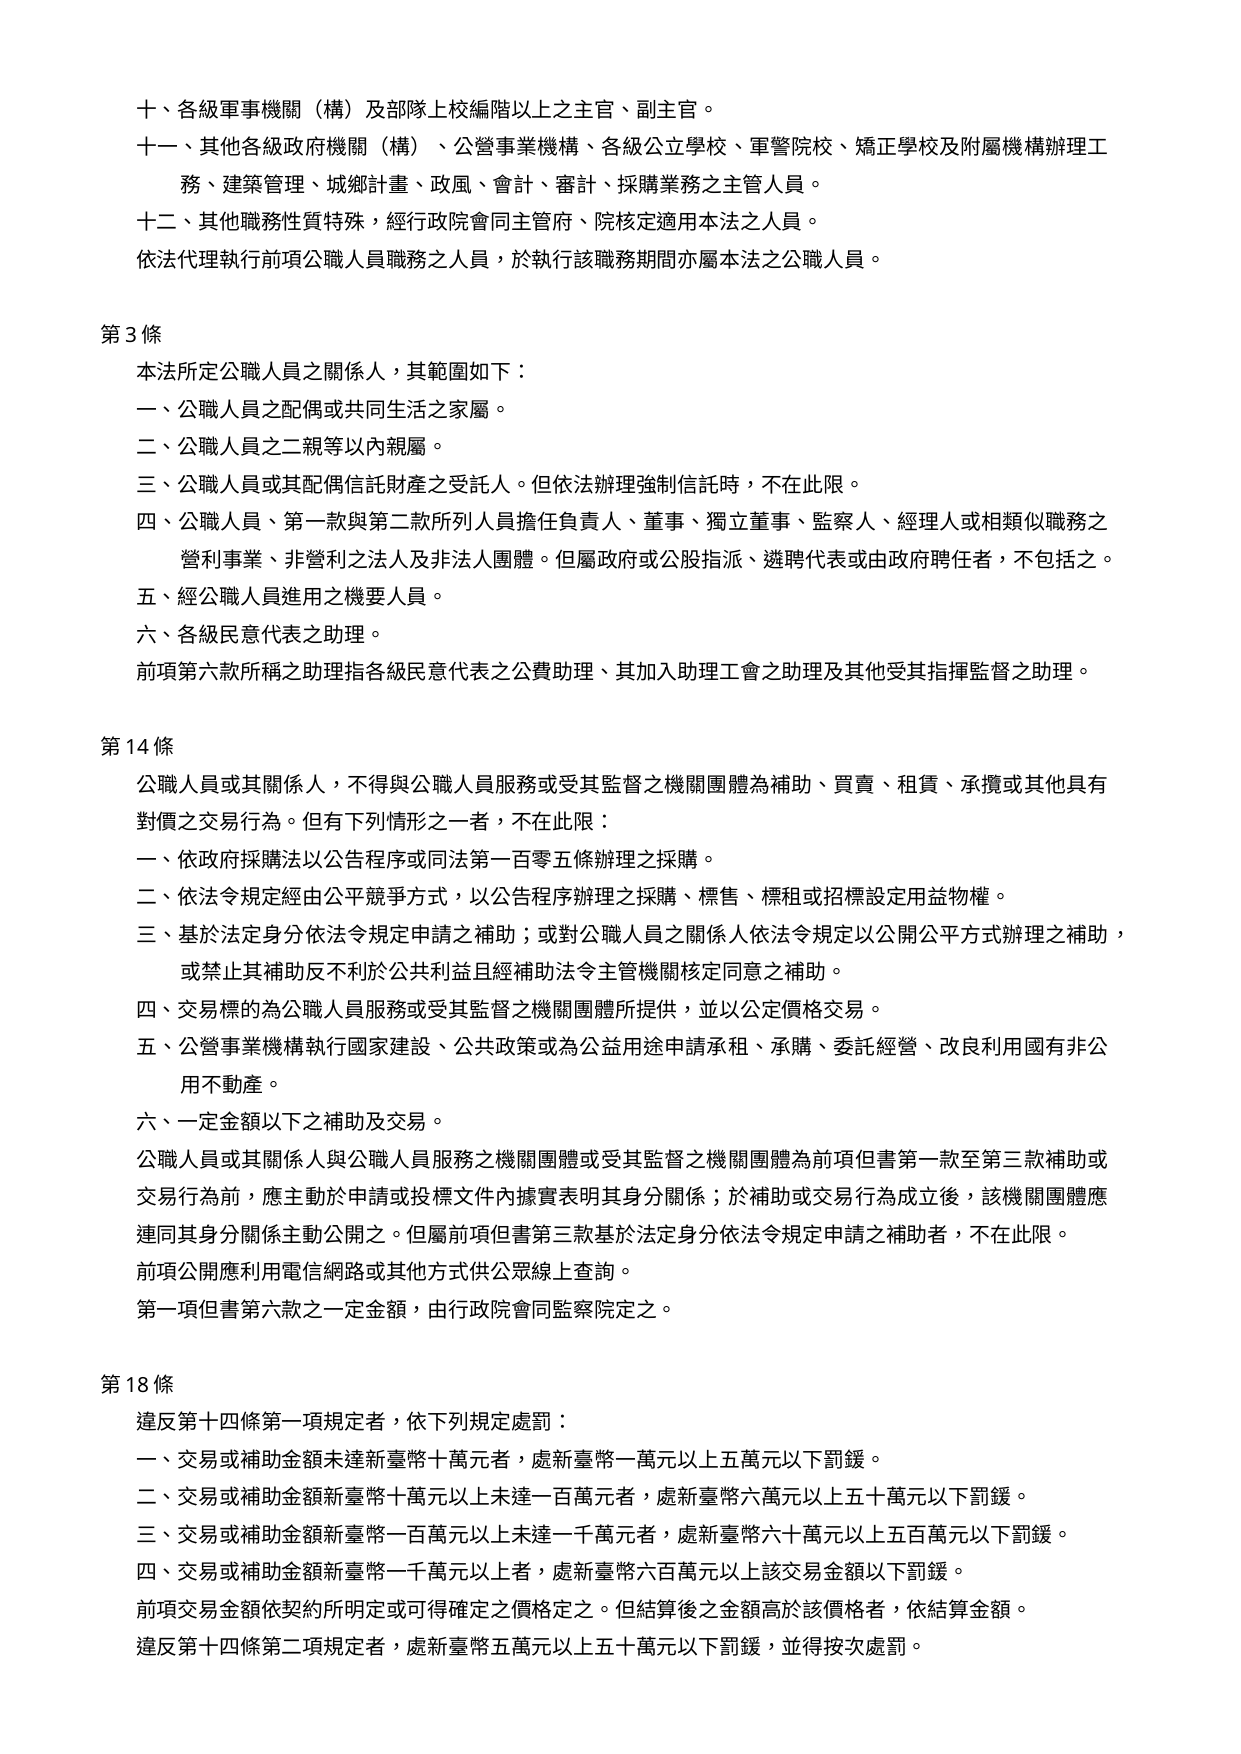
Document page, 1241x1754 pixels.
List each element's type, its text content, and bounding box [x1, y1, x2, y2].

text 一、交易或補助金額未達新臺幣十萬元者，處新臺幣一萬元以上五萬元以下罰鍰。 [136, 1439, 1110, 1477]
text 一、公職人員之配偶或共同生活之家屬。 [136, 389, 1110, 427]
text 前項公開應利用電信網路或其他方式供公眾線上查詢。 [136, 1252, 1110, 1289]
text 前項交易金額依契約所明定或可得確定之價格定之。但結算後之金額高於該價格者，依結算金額。 [136, 1589, 1110, 1627]
text 二、公職人員之二親等以內親屬。 [136, 427, 1110, 464]
text 公職人員或其關係人，不得與公職人員服務或受其監督之機關團體為補助、買賣、租賃、承攬或其他具有對價之交易行為。但有下列情形之一者，不在此限： [136, 764, 1110, 839]
text 第14條 [62, 727, 1204, 764]
text 十、各級軍事機關（構）及部隊上校編階以上之主官、副主官。 [136, 89, 1110, 127]
text 十一、其他各級政府機關（構）、公營事業機構、各級公立學校、軍警院校、矯正學校及附屬機構辦理工務、建築管理、城鄉計畫、政風、會計、審計、採購業務之主管人員。 [136, 127, 1110, 202]
text 二、依法令規定經由公平競爭方式，以公告程序辦理之採購、標售、標租或招標設定用益物權。 [136, 877, 1110, 914]
text 五、經公職人員進用之機要人員。 [136, 577, 1110, 614]
text 二、交易或補助金額新臺幣十萬元以上未達一百萬元者，處新臺幣六萬元以上五十萬元以下罰鍰。 [136, 1477, 1110, 1514]
text 四、公職人員、第一款與第二款所列人員擔任負責人、董事、獨立董事、監察人、經理人或相類似職務之營利事業、非營利之法人及非法人團體。但屬政府或公股指派、遴聘代表或由政府聘任者，不包括之。 [136, 502, 1110, 577]
text 六、各級民意代表之助理。 [136, 614, 1110, 652]
text 違反第十四條第二項規定者，處新臺幣五萬元以上五十萬元以下罰鍰，並得按次處罰。 [136, 1627, 1110, 1664]
text 五、公營事業機構執行國家建設、公共政策或為公益用途申請承租、承購、委託經營、改良利用國有非公用不動產。 [136, 1027, 1110, 1102]
text 前項第六款所稱之助理指各級民意代表之公費助理、其加入助理工會之助理及其他受其指揮監督之助理。 [136, 652, 1110, 689]
text 三、交易或補助金額新臺幣一百萬元以上未達一千萬元者，處新臺幣六十萬元以上五百萬元以下罰鍰。 [136, 1514, 1110, 1552]
text 第一項但書第六款之一定金額，由行政院會同監察院定之。 [136, 1289, 1110, 1327]
text 六、一定金額以下之補助及交易。 [136, 1102, 1110, 1139]
text 第18條 [62, 1364, 1204, 1402]
text 第3條 [62, 314, 1204, 352]
text 十二、其他職務性質特殊，經行政院會同主管府、院核定適用本法之人員。 [136, 202, 1110, 239]
text 違反第十四條第一項規定者，依下列規定處罰： [136, 1402, 1110, 1439]
text 三、基於法定身分依法令規定申請之補助；或對公職人員之關係人依法令規定以公開公平方式辦理之補助，或禁止其補助反不利於公共利益且經補助法令主管機關核定同意之補助。 [136, 914, 1110, 989]
text 四、交易或補助金額新臺幣一千萬元以上者，處新臺幣六百萬元以上該交易金額以下罰鍰。 [136, 1552, 1110, 1589]
text 依法代理執行前項公職人員職務之人員，於執行該職務期間亦屬本法之公職人員。 [136, 239, 1110, 277]
text 公職人員或其關係人與公職人員服務之機關團體或受其監督之機關團體為前項但書第一款至第三款補助或交易行為前，應主動於申請或投標文件內據實表明其身分關係；於補助或交易行為成立後，該機關團體應連同其身分關係主動公開之。但屬前項但書第三款基於法定身分依法令規定申請之補助者，不在此限。 [136, 1139, 1110, 1252]
text 本法所定公職人員之關係人，其範圍如下： [136, 352, 1110, 389]
text 三、公職人員或其配偶信託財產之受託人。但依法辦理強制信託時，不在此限。 [136, 464, 1110, 502]
text 四、交易標的為公職人員服務或受其監督之機關團體所提供，並以公定價格交易。 [136, 989, 1110, 1027]
text 一、依政府採購法以公告程序或同法第一百零五條辦理之採購。 [136, 839, 1110, 877]
